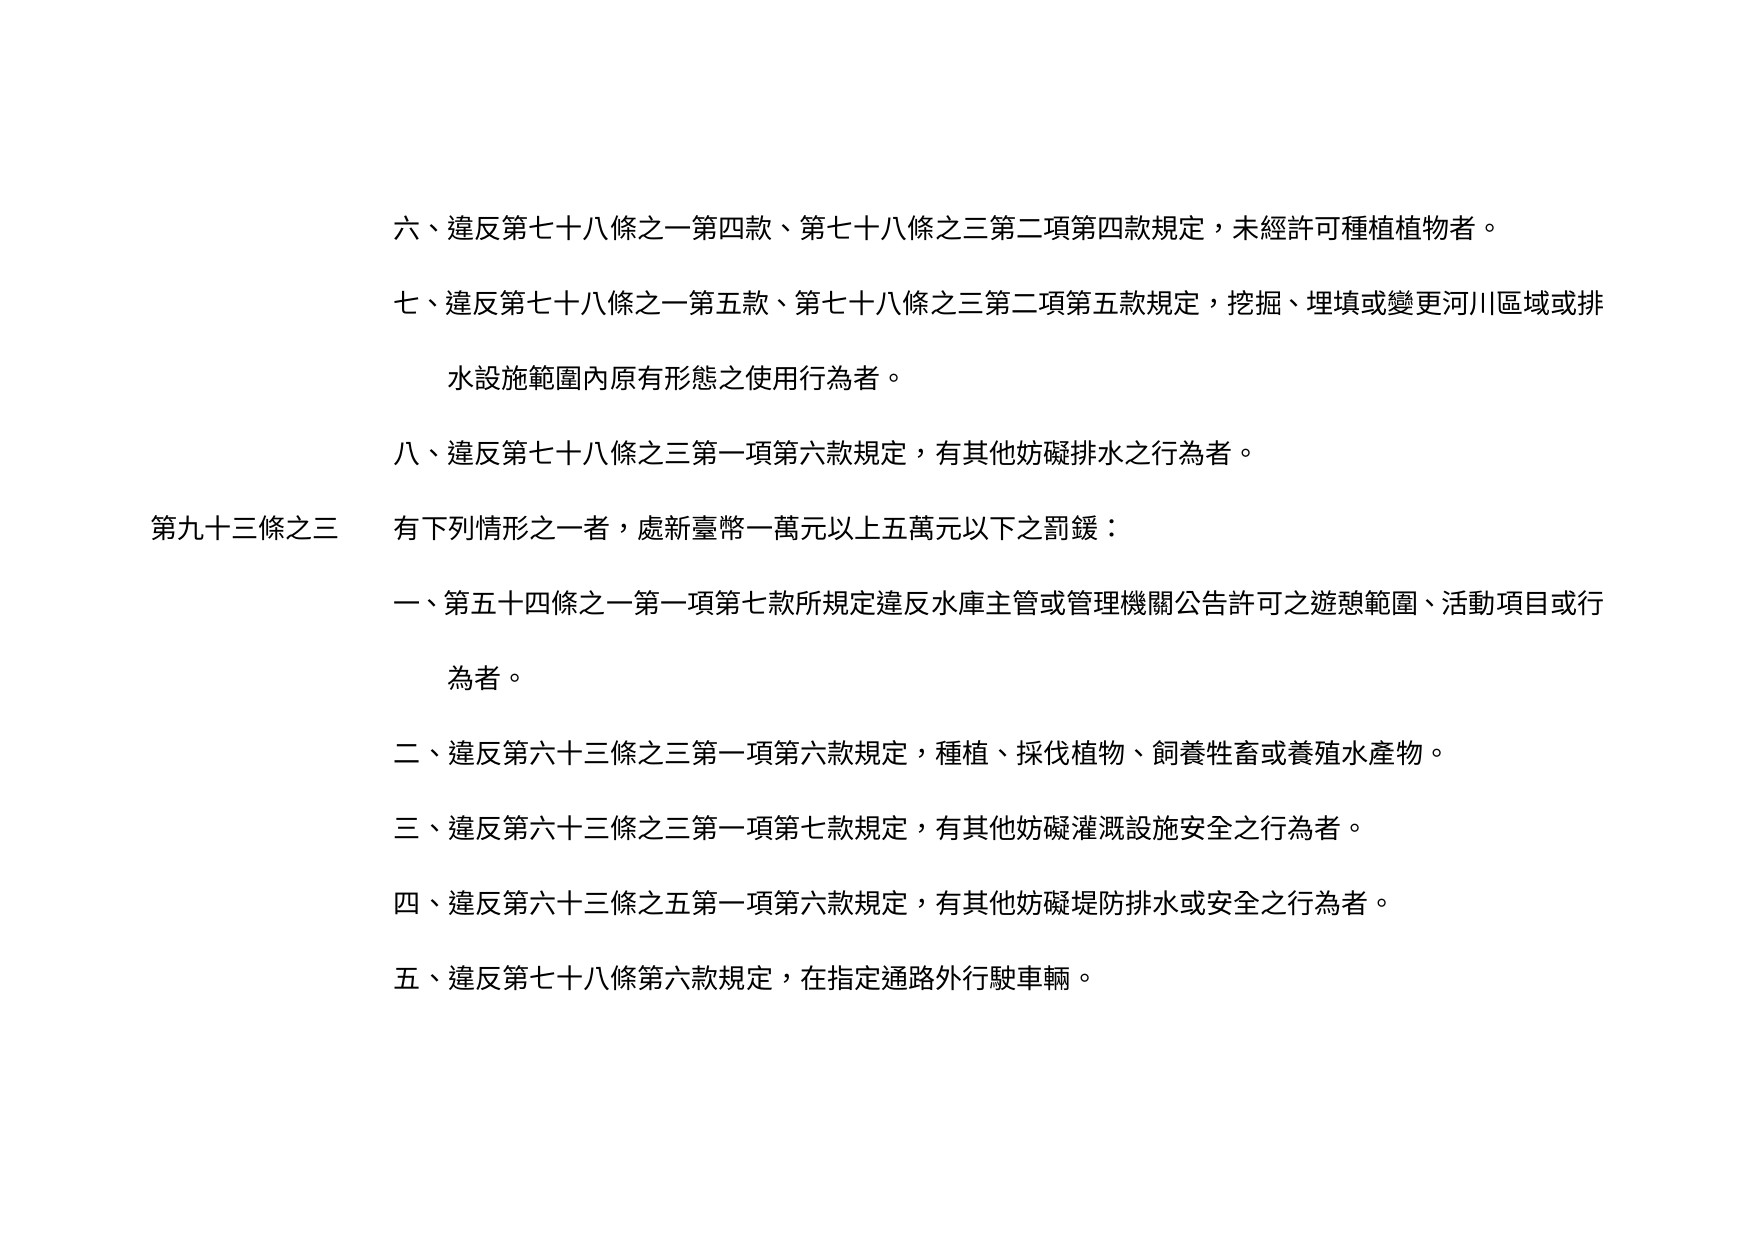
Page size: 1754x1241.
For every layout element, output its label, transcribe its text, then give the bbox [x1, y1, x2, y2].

text 第九十三條之三 有下列情形之一者，處新臺幣一萬元以上五萬元以下之罰鍰： [150, 489, 1604, 564]
text 四、違反第六十三條之五第一項第六款規定，有其他妨礙堤防排水或安全之行為者。 [150, 864, 1604, 939]
text 一、第五十四條之一第一項第七款所規定違反水庫主管或管理機關公告許可之遊憩範圍、活動項目或行為者。 [393, 564, 1604, 714]
text 六、違反第七十八條之一第四款、第七十八條之三第二項第四款規定，未經許可種植植物者。 [393, 189, 1604, 264]
text 八、違反第七十八條之三第一項第六款規定，有其他妨礙排水之行為者。 [393, 414, 1604, 489]
text 七、違反第七十八條之一第五款、第七十八條之三第二項第五款規定，挖掘、埋填或變更河川區域或排水設施範圍內原有形態之使用行為者。 [393, 264, 1604, 414]
text 五、違反第七十八條第六款規定，在指定通路外行駛車輛。 [150, 939, 1604, 1014]
text 二、違反第六十三條之三第一項第六款規定，種植、採伐植物、飼養牲畜或養殖水產物。 [150, 714, 1604, 789]
text 三、違反第六十三條之三第一項第七款規定，有其他妨礙灌溉設施安全之行為者。 [150, 789, 1604, 864]
